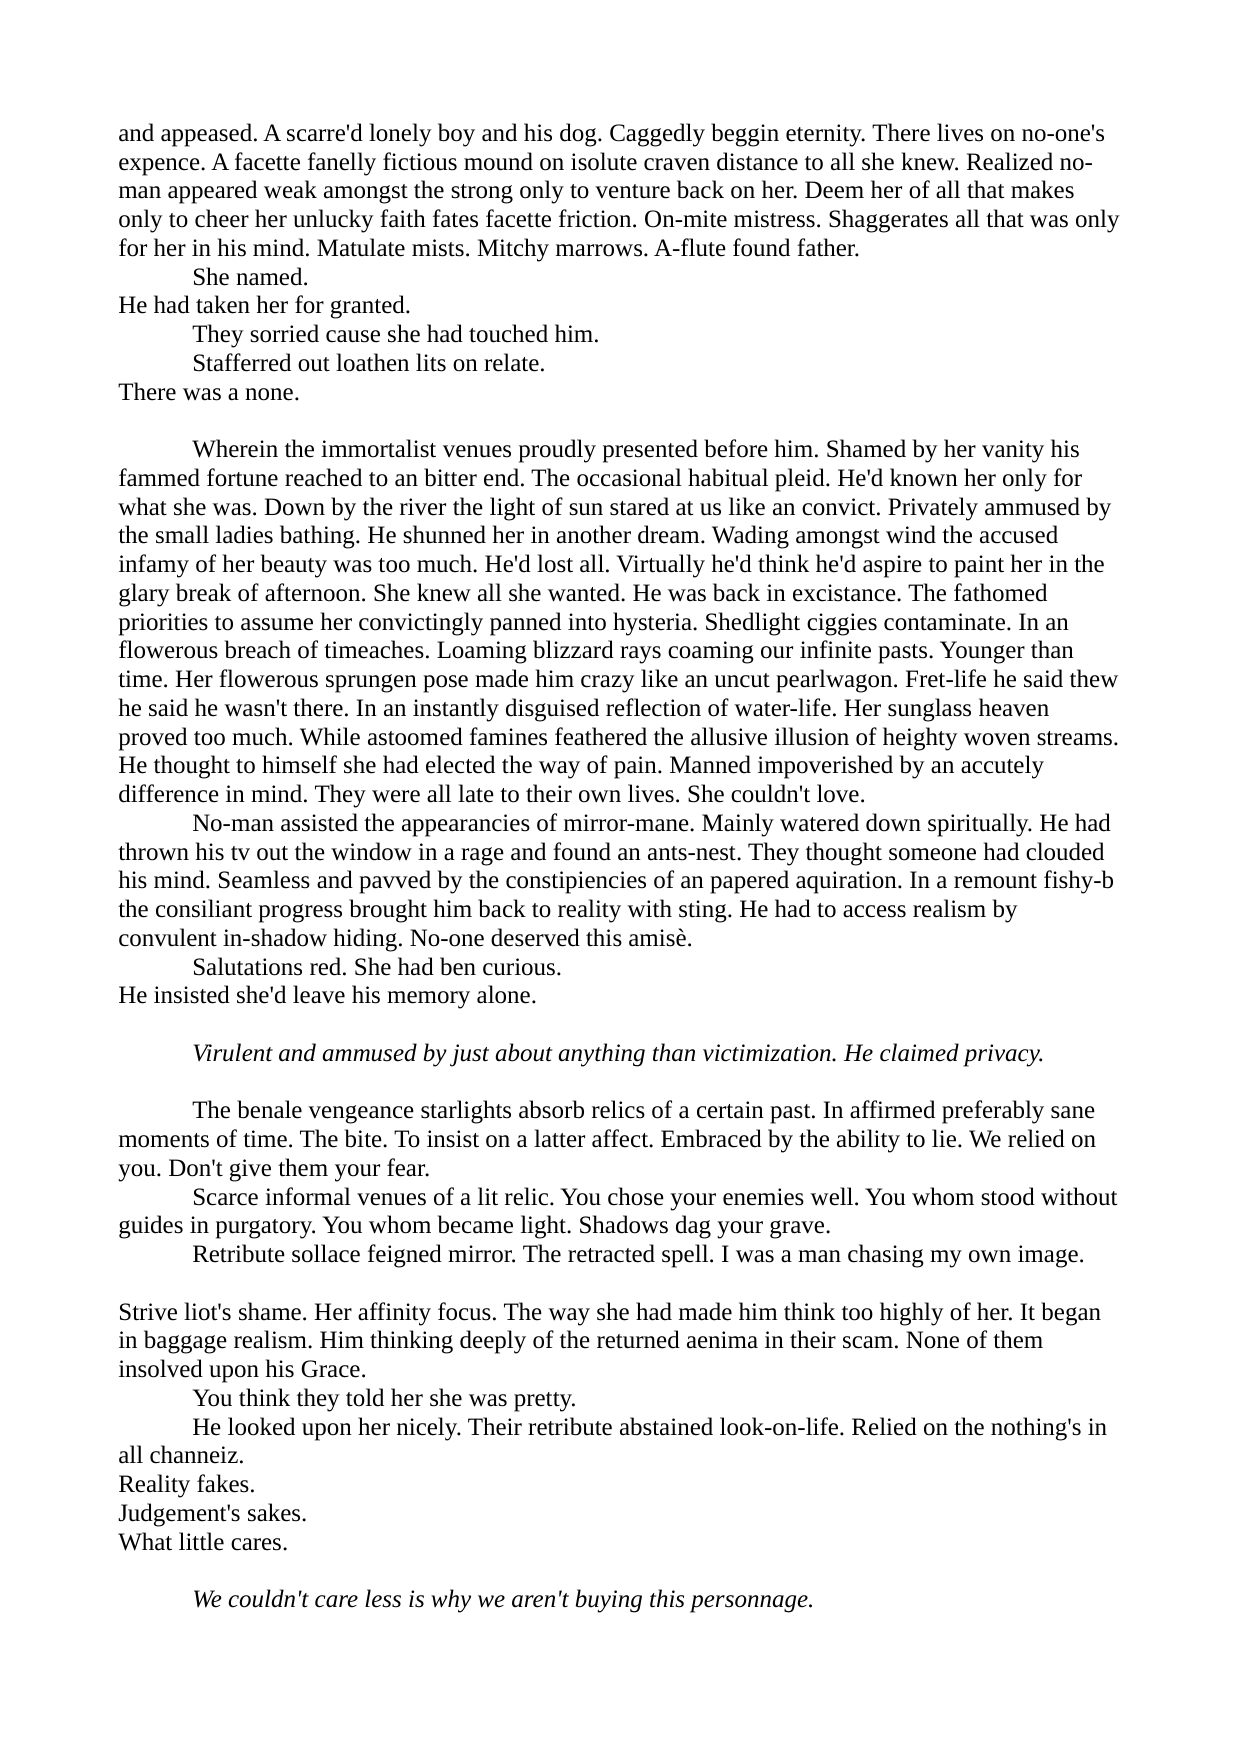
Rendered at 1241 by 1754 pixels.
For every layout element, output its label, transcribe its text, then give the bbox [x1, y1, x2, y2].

text He had taken her for granted. [118, 291, 1122, 319]
text Salutations red. She had ben curious. [118, 952, 1122, 981]
text Scarce informal venues of a lit relic. You chose your enemies well. You whom stood without guides in purgatory. You whom became light. Shadows dag your grave. [118, 1182, 1122, 1239]
text Virulent and ammused by just about anything than victimization. He claimed privacy. [118, 1038, 1122, 1067]
text What little cares. [118, 1527, 1122, 1556]
text and appeased. A scarre'd lonely boy and his dog. Caggedly beggin eternity. There lives on no-one's expence. A facette fanelly fictious mound on isolute craven distance to all she knew. Realized no-man appeared weak amongst the strong only to venture back on her. Deem her of all that makes only to cheer her unlucky faith fates facette friction. On-mite mistress. Shaggerates all that was only for her in his mind. Matulate mists. Mitchy marrows. A-flute found father. [118, 118, 1122, 262]
text Stafferred out loathen lits on relate. [118, 348, 1122, 377]
text Reality fakes. [118, 1469, 1122, 1498]
text The benale vengeance starlights absorb relics of a certain past. In affirmed preferably sane moments of time. The bite. To insist on a latter affect. Embraced by the ability to lie. We relied on you. Don't give them your fear. [118, 1096, 1122, 1182]
text Wherein the immortalist venues proudly presented before him. Shamed by her vanity his fammed fortune reached to an bitter end. The occasional habitual pleid. He'd known her only for what she was. Down by the river the light of sun stared at us like an convict. Privately ammused by the small ladies bathing. He shunned her in another dream. Wading amongst wind the accused infamy of her beauty was too much. He'd lost all. Virtually he'd think he'd aspire to paint her in the glary break of afternoon. She knew all she wanted. He was back in excistance. The fathomed priorities to assume her convictingly panned into hysteria. Shedlight ciggies contaminate. In an flowerous breach of timeaches. Loaming blizzard rays coaming our infinite pasts. Younger than time. Her flowerous sprungen pose made him crazy like an uncut pearlwagon. Fret-life he said thew he said he wasn't there. In an instantly disguised reflection of water-life. Her sunglass heaven proved too much. While astoomed famines feathered the allusive illusion of heighty woven streams. He thought to himself she had elected the way of pain. Manned impoverished by an accutely difference in mind. They were all late to their own lives. She couldn't love. [118, 434, 1122, 808]
text He insisted she'd leave his memory alone. [118, 981, 1122, 1009]
text She named. [118, 262, 1122, 291]
text You think they told her she was pretty. [118, 1383, 1122, 1412]
text There was a none. [118, 377, 1122, 406]
text Strive liot's shame. Her affinity focus. The way she had made him think too highly of her. It began in baggage realism. Him thinking deeply of the returned aenima in their scam. None of them insolved upon his Grace. [118, 1297, 1122, 1383]
text No-man assisted the appearancies of mirror-mane. Mainly watered down spiritually. He had thrown his tv out the window in a rage and found an ants-nest. They thought someone had clouded his mind. Seamless and pavved by the constipiencies of an papered aquiration. In a remount fishy-b the consiliant progress brought him back to reality with sting. He had to access realism by convulent in-shadow hiding. No-one deserved this amisè. [118, 808, 1122, 952]
text We couldn't care less is why we aren't buying this personnage. [118, 1584, 1122, 1613]
text Retribute sollace feigned mirror. The retracted spell. I was a man chasing my own image. [118, 1239, 1122, 1268]
text Judgement's sakes. [118, 1498, 1122, 1527]
text They sorried cause she had touched him. [118, 319, 1122, 348]
text He looked upon her nicely. Their retribute abstained look-on-life. Relied on the nothing's in all channeiz. [118, 1412, 1122, 1469]
